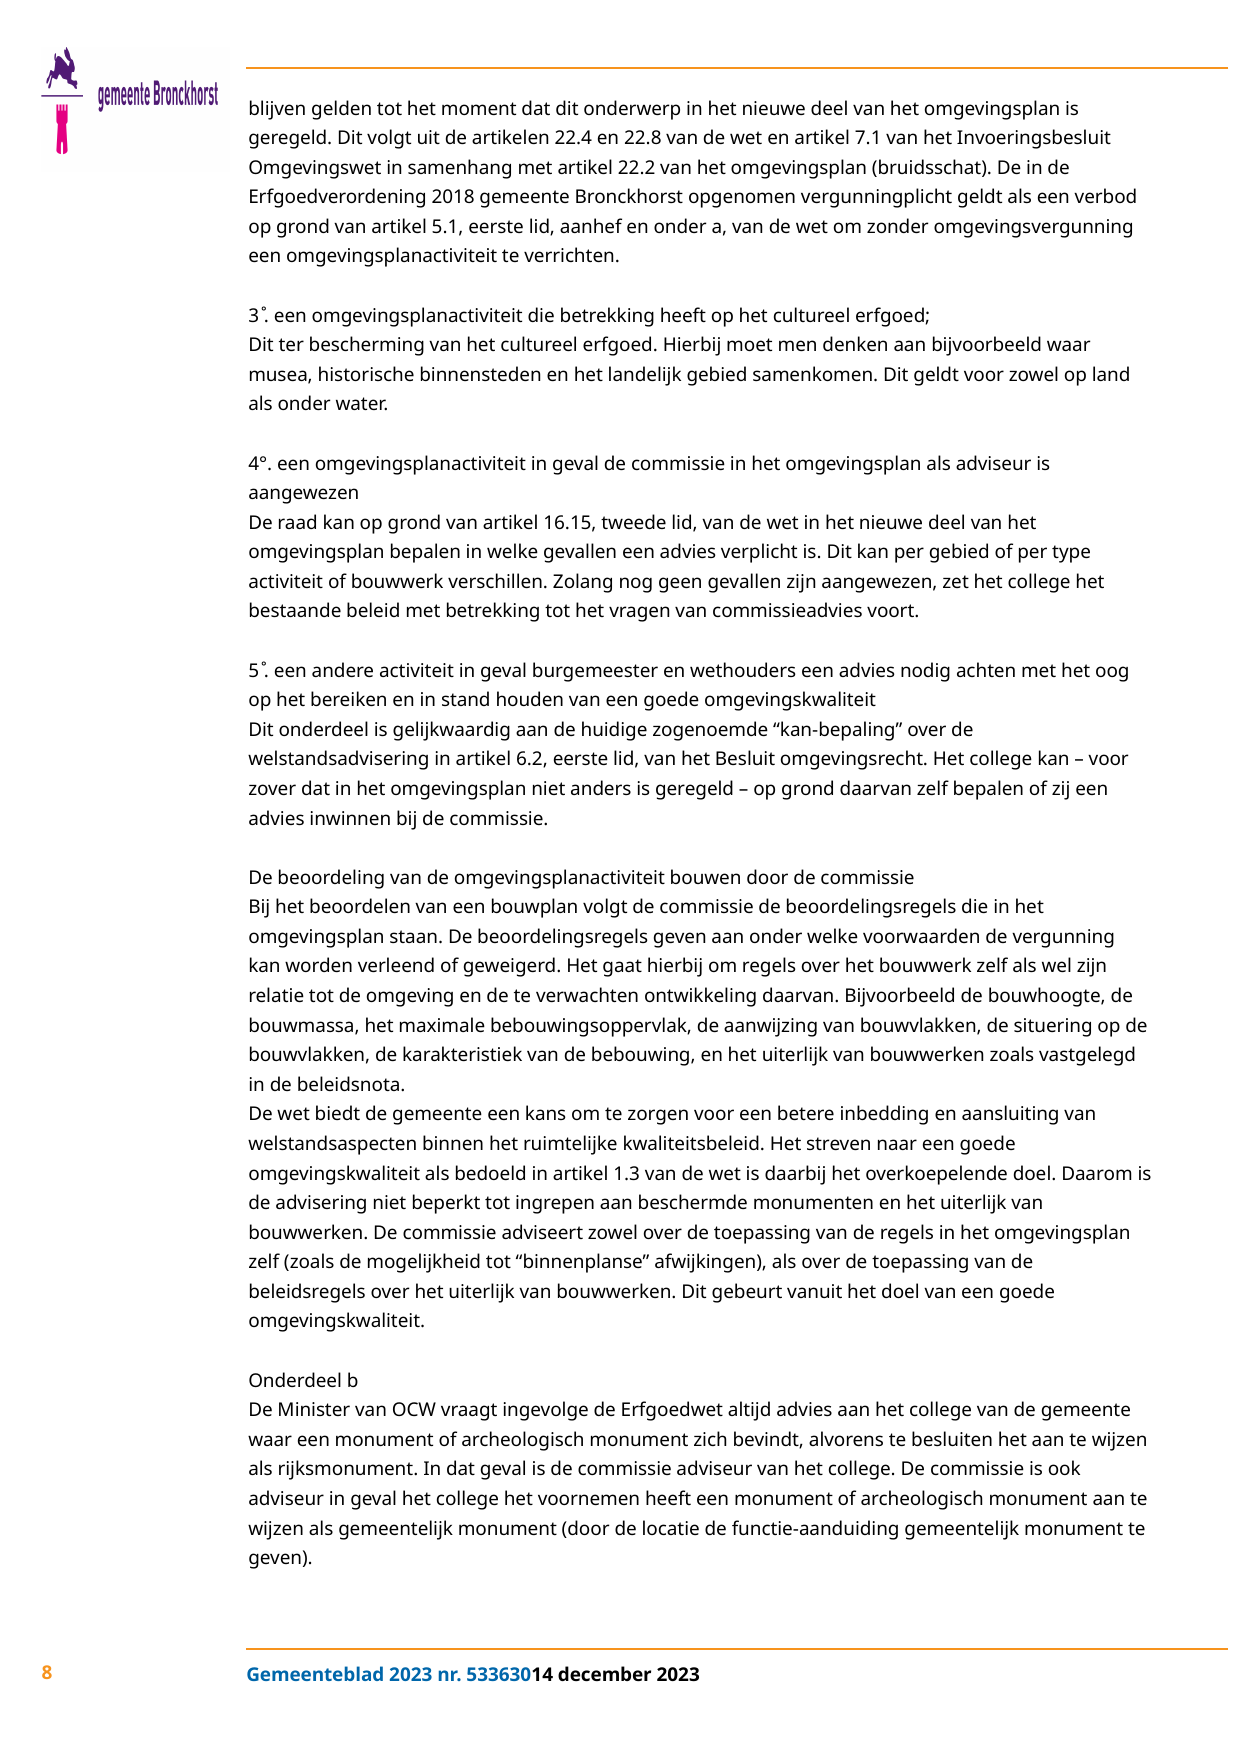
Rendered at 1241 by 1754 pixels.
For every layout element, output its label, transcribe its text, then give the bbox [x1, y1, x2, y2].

text Dit ter bescherming van het cultureel erfgoed. Hierbij moet men denken aan bijvoorbeeld waar musea, historische binnensteden en het landelijk gebied samenkomen. Dit geldt voor zowel op land als onder water. [248, 331, 1152, 416]
text blijven gelden tot het moment dat dit onderwerp in het nieuwe deel van het omgevingsplan is geregeld. Dit volgt uit de artikelen 22.4 en 22.8 van de wet en artikel 7.1 van het Invoeringsbesluit Omgevingswet in samenhang met artikel 22.2 van het omgevingsplan (bruidsschat). De in de Erfgoedverordening 2018 gemeente Bronckhorst opgenomen vergunningplicht geldt als een verbod op grond van artikel 5.1, eerste lid, aanhef en onder a, van de wet om zonder omgevingsvergunning een omgevingsplanactiviteit te verrichten. [248, 95, 1152, 268]
text 4°. een omgevingsplanactiviteit in geval de commissie in het omgevingsplan als adviseur is aangewezen [248, 450, 1152, 505]
text De wet biedt de gemeente een kans om te zorgen voor een betere inbedding en aansluiting van welstandsaspecten binnen het ruimtelijke kwaliteitsbeleid. Het streven naar een goede omgevingskwaliteit als bedoeld in artikel 1.3 van de wet is daarbij het overkoepelende doel. Daarom is de advisering niet beperkt tot ingrepen aan beschermde monumenten en het uiterlijk van bouwwerken. De commissie adviseert zowel over de toepassing van de regels in het omgevingsplan zelf (zoals de mogelijkheid tot “binnenplanse” afwijkingen), als over de toepassing van de beleidsregels over het uiterlijk van bouwwerken. Dit gebeurt vanuit het doel van een goede omgevingskwaliteit. [248, 1101, 1152, 1333]
text Bij het beoordelen van een bouwplan volgt de commissie de beoordelingsregels die in het omgevingsplan staan. De beoordelingsregels geven aan onder welke voorwaarden de vergunning kan worden verleend of geweigerd. Het gaat hierbij om regels over het bouwwerk zelf als wel zijn relatie tot de omgeving en de te verwachten ontwikkeling daarvan. Bijvoorbeeld de bouwhoogte, de bouwmassa, het maximale bebouwingsoppervlak, de aanwijzing van bouwvlakken, de situering op de bouwvlakken, de karakteristiek van de bebouwing, en het uiterlijk van bouwwerken zoals vastgelegd in de beleidsnota. [248, 893, 1152, 1097]
text De beoordeling van de omgevingsplanactiviteit bouwen door de commissie [248, 864, 1152, 890]
text Onderdeel b [248, 1367, 1152, 1393]
picture [41, 47, 231, 172]
text 5 ̊. een andere activiteit in geval burgemeester en wethouders een advies nodig achten met het oog op het bereiken en in stand houden van een goede omgevingskwaliteit [248, 657, 1152, 712]
text De raad kan op grond van artikel 16.15, tweede lid, van de wet in het nieuwe deel van het omgevingsplan bepalen in welke gevallen een advies verplicht is. Dit kan per gebied of per type activiteit of bouwwerk verschillen. Zolang nog geen gevallen zijn aangewezen, zet het college het bestaande beleid met betrekking tot het vragen van commissieadvies voort. [248, 509, 1152, 623]
text Dit onderdeel is gelijkwaardig aan de huidige zogenoemde “kan-bepaling” over de welstandsadvisering in artikel 6.2, eerste lid, van het Besluit omgevingsrecht. Het college kan – voor zover dat in het omgevingsplan niet anders is geregeld – op grond daarvan zelf bepalen of zij een advies inwinnen bij de commissie. [248, 716, 1152, 831]
text 3 ̊. een omgevingsplanactiviteit die betrekking heeft op het cultureel erfgoed; [248, 302, 1152, 328]
text De Minister van OCW vraagt ingevolge de Erfgoedwet altijd advies aan het college van de gemeente waar een monument of archeologisch monument zich bevindt, alvorens te besluiten het aan te wijzen als rijksmonument. In dat geval is de commissie adviseur van het college. De commissie is ook adviseur in geval het college het voornemen heeft een monument of archeologisch monument aan te wijzen als gemeentelijk monument (door de locatie de functie-aanduiding gemeentelijk monument te geven). [248, 1396, 1152, 1570]
